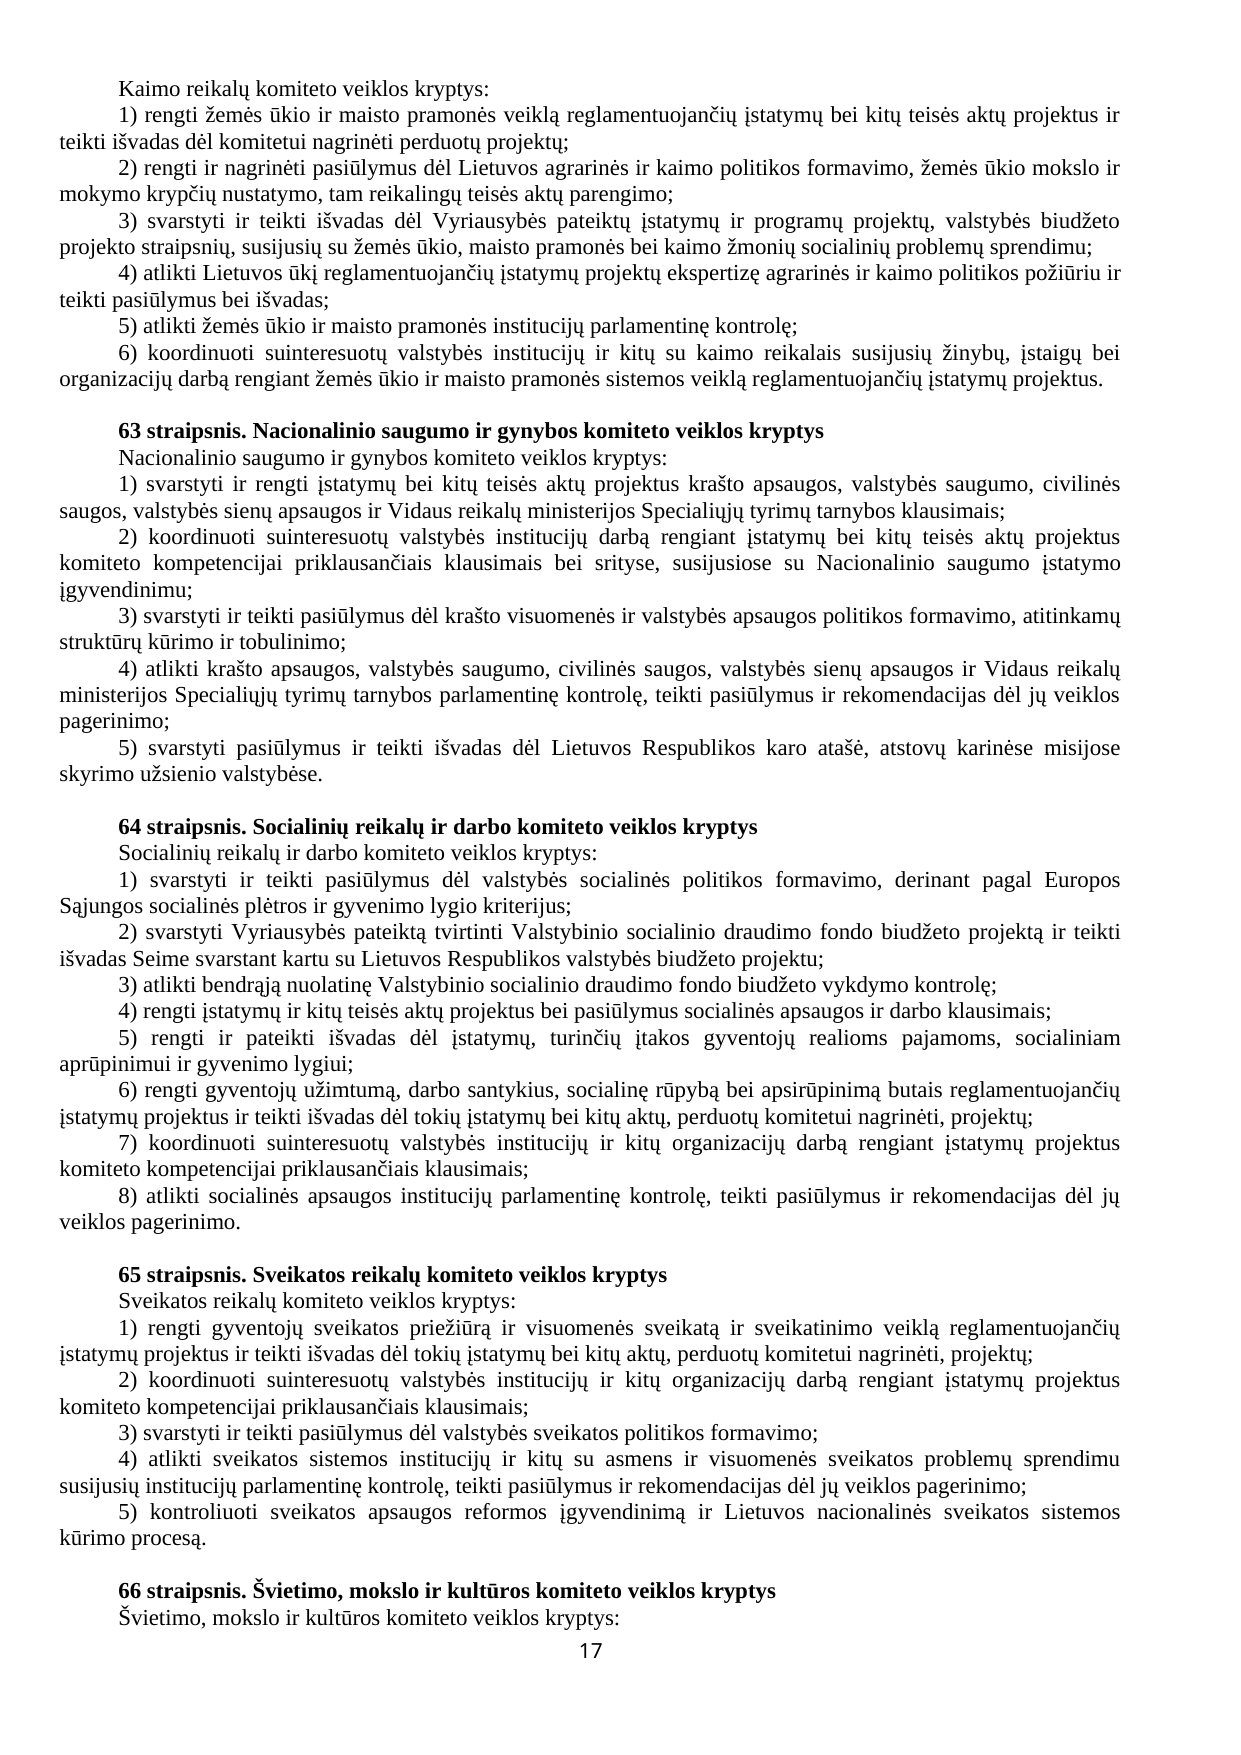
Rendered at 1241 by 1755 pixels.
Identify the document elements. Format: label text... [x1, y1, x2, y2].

text 5) svarstyti pasiūlymus ir teikti išvadas dėl Lietuvos Respublikos karo atašė, atstovų karinėse misijose skyrimo užsienio valstybėse. [59, 734, 1122, 787]
text Socialinių reikalų ir darbo komiteto veiklos kryptys: [59, 839, 1122, 866]
text 3) atlikti bendrąją nuolatinę Valstybinio socialinio draudimo fondo biudžeto vykdymo kontrolę; [59, 971, 1122, 997]
text 4) rengti įstatymų ir kitų teisės aktų projektus bei pasiūlymus socialinės apsaugos ir darbo klausimais; [59, 997, 1122, 1024]
text 2) koordinuoti suinteresuotų valstybės institucijų darbą rengiant įstatymų bei kitų teisės aktų projektus komiteto kompetencijai priklausančiais klausimais bei srityse, susijusiose su Nacionalinio saugumo įstatymo įgyvendinimu; [59, 523, 1122, 602]
text 6) rengti gyventojų užimtumą, darbo santykius, socialinę rūpybą bei apsirūpinimą butais reglamentuojančių įstatymų projektus ir teikti išvadas dėl tokių įstatymų bei kitų aktų, perduotų komitetui nagrinėti, projektų; [59, 1076, 1122, 1129]
text 5) rengti ir pateikti išvadas dėl įstatymų, turinčių įtakos gyventojų realioms pajamoms, socialiniam aprūpinimui ir gyvenimo lygiui; [59, 1024, 1122, 1076]
text Švietimo, mokslo ir kultūros komiteto veiklos kryptys: [59, 1603, 1122, 1630]
text 1) svarstyti ir rengti įstatymų bei kitų teisės aktų projektus krašto apsaugos, valstybės saugumo, civilinės saugos, valstybės sienų apsaugos ir Vidaus reikalų ministerijos Specialiųjų tyrimų tarnybos klausimais; [59, 470, 1122, 523]
text 66 straipsnis. Švietimo, mokslo ir kultūros komiteto veiklos kryptys [59, 1577, 1122, 1603]
text Sveikatos reikalų komiteto veiklos kryptys: [59, 1287, 1122, 1314]
text 8) atlikti socialinės apsaugos institucijų parlamentinę kontrolę, teikti pasiūlymus ir rekomendacijas dėl jų veiklos pagerinimo. [59, 1182, 1122, 1234]
text 4) atlikti sveikatos sistemos institucijų ir kitų su asmens ir visuomenės sveikatos problemų sprendimu susijusių institucijų parlamentinę kontrolę, teikti pasiūlymus ir rekomendacijas dėl jų veiklos pagerinimo; [59, 1445, 1122, 1498]
text 5) atlikti žemės ūkio ir maisto pramonės institucijų parlamentinę kontrolę; [59, 312, 1122, 338]
text 4) atlikti Lietuvos ūkį reglamentuojančių įstatymų projektų ekspertizę agrarinės ir kaimo politikos požiūriu ir teikti pasiūlymus bei išvadas; [59, 259, 1122, 312]
text 3) svarstyti ir teikti pasiūlymus dėl valstybės sveikatos politikos formavimo; [59, 1419, 1122, 1445]
text Kaimo reikalų komiteto veiklos kryptys: [59, 75, 1122, 101]
text 2) svarstyti Vyriausybės pateiktą tvirtinti Valstybinio socialinio draudimo fondo biudžeto projektą ir teikti išvadas Seime svarstant kartu su Lietuvos Respublikos valstybės biudžeto projektu; [59, 918, 1122, 971]
text 64 straipsnis. Socialinių reikalų ir darbo komiteto veiklos kryptys [59, 813, 1122, 839]
text 5) kontroliuoti sveikatos apsaugos reformos įgyvendinimą ir Lietuvos nacionalinės sveikatos sistemos kūrimo procesą. [59, 1498, 1122, 1551]
text 3) svarstyti ir teikti pasiūlymus dėl krašto visuomenės ir valstybės apsaugos politikos formavimo, atitinkamų struktūrų kūrimo ir tobulinimo; [59, 602, 1122, 655]
text 65 straipsnis. Sveikatos reikalų komiteto veiklos kryptys [59, 1261, 1122, 1287]
text 6) koordinuoti suinteresuotų valstybės institucijų ir kitų su kaimo reikalais susijusių žinybų, įstaigų bei organizacijų darbą rengiant žemės ūkio ir maisto pramonės sistemos veiklą reglamentuojančių įstatymų projektus. [59, 338, 1122, 391]
text 7) koordinuoti suinteresuotų valstybės institucijų ir kitų organizacijų darbą rengiant įstatymų projektus komiteto kompetencijai priklausančiais klausimais; [59, 1129, 1122, 1182]
text 2) rengti ir nagrinėti pasiūlymus dėl Lietuvos agrarinės ir kaimo politikos formavimo, žemės ūkio mokslo ir mokymo krypčių nustatymo, tam reikalingų teisės aktų parengimo; [59, 154, 1122, 207]
text Nacionalinio saugumo ir gynybos komiteto veiklos kryptys: [59, 444, 1122, 470]
text 2) koordinuoti suinteresuotų valstybės institucijų ir kitų organizacijų darbą rengiant įstatymų projektus komiteto kompetencijai priklausančiais klausimais; [59, 1366, 1122, 1419]
text 4) atlikti krašto apsaugos, valstybės saugumo, civilinės saugos, valstybės sienų apsaugos ir Vidaus reikalų ministerijos Specialiųjų tyrimų tarnybos parlamentinę kontrolę, teikti pasiūlymus ir rekomendacijas dėl jų veiklos pagerinimo; [59, 655, 1122, 734]
text 1) rengti žemės ūkio ir maisto pramonės veiklą reglamentuojančių įstatymų bei kitų teisės aktų projektus ir teikti išvadas dėl komitetui nagrinėti perduotų projektų; [59, 101, 1122, 154]
text 3) svarstyti ir teikti išvadas dėl Vyriausybės pateiktų įstatymų ir programų projektų, valstybės biudžeto projekto straipsnių, susijusių su žemės ūkio, maisto pramonės bei kaimo žmonių socialinių problemų sprendimu; [59, 207, 1122, 259]
text 1) rengti gyventojų sveikatos priežiūrą ir visuomenės sveikatą ir sveikatinimo veiklą reglamentuojančių įstatymų projektus ir teikti išvadas dėl tokių įstatymų bei kitų aktų, perduotų komitetui nagrinėti, projektų; [59, 1314, 1122, 1366]
text 1) svarstyti ir teikti pasiūlymus dėl valstybės socialinės politikos formavimo, derinant pagal Europos Sąjungos socialinės plėtros ir gyvenimo lygio kriterijus; [59, 866, 1122, 918]
text 63 straipsnis. Nacionalinio saugumo ir gynybos komiteto veiklos kryptys [59, 418, 1122, 444]
